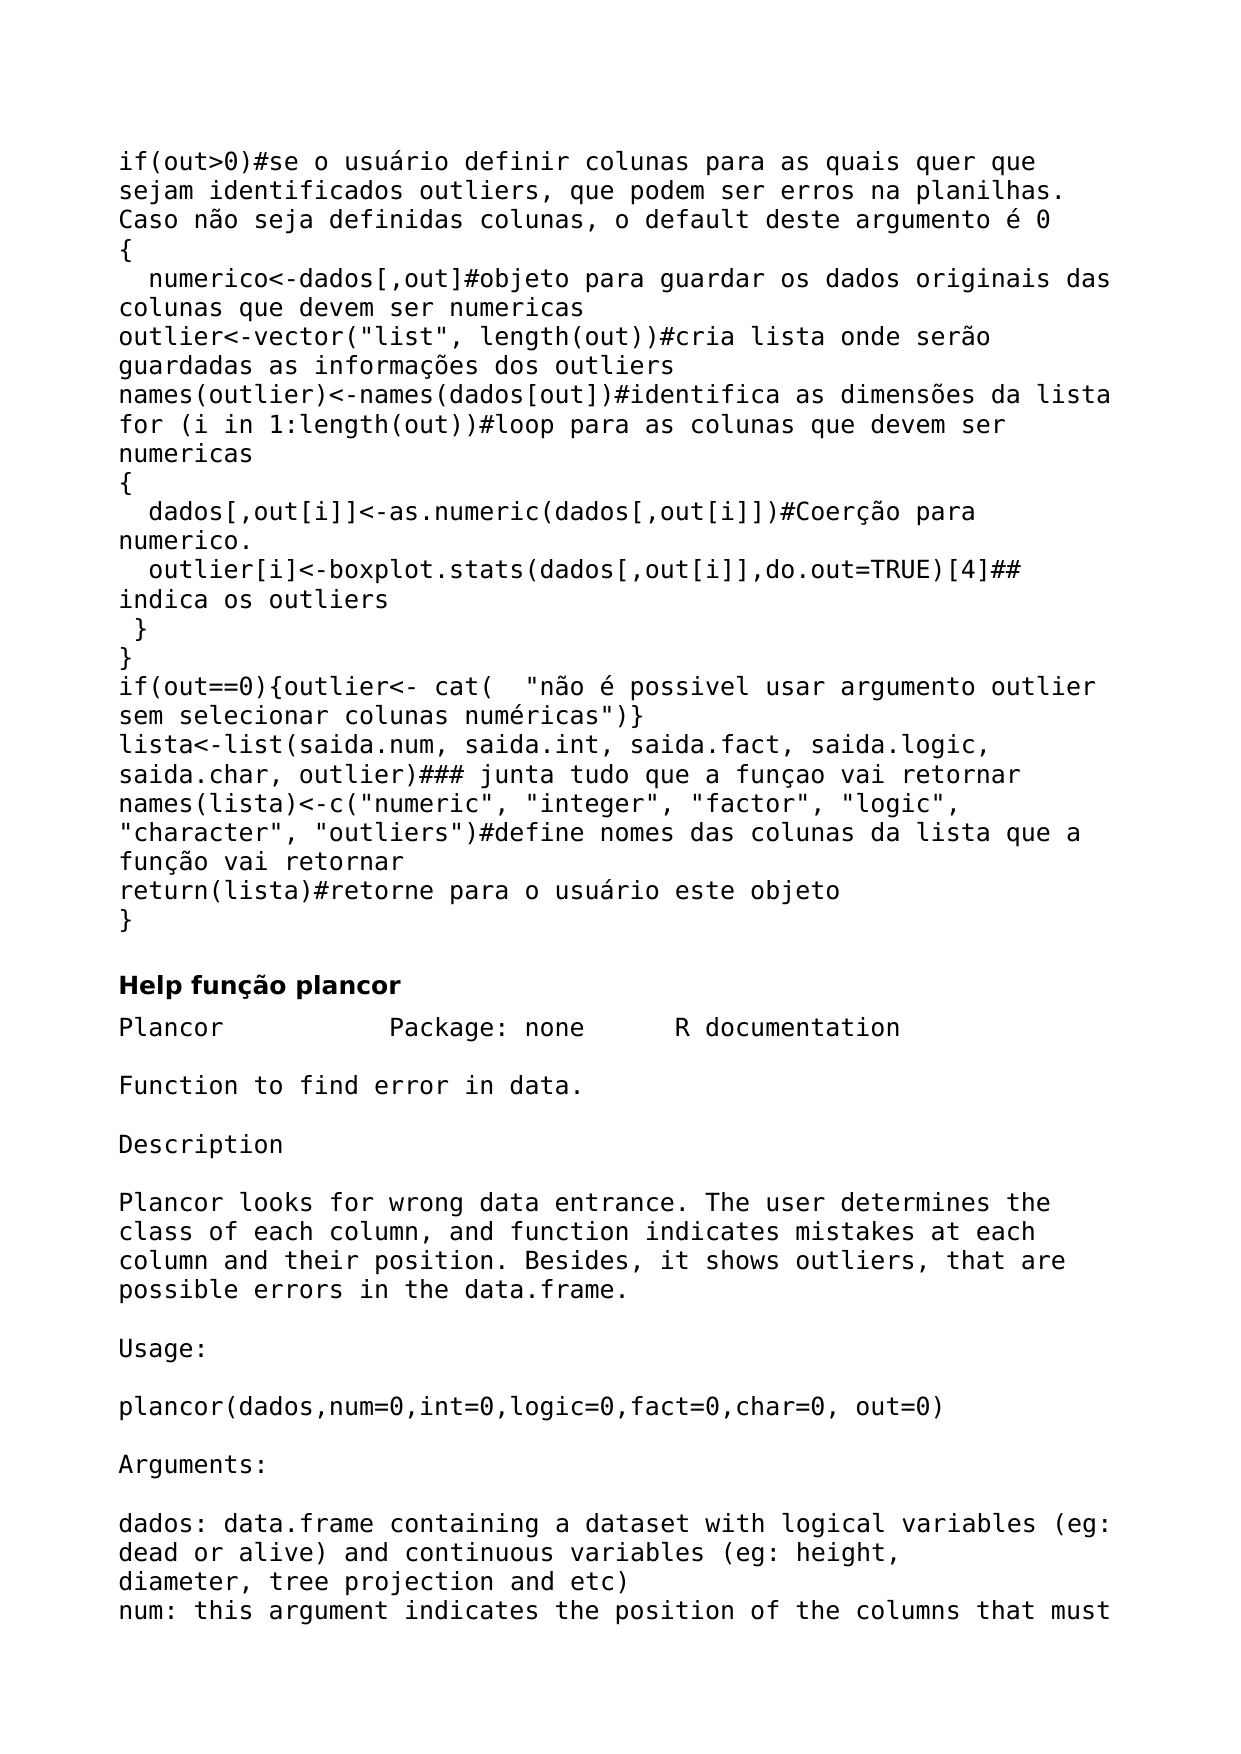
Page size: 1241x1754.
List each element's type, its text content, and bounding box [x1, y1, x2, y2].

text Plancor Package: none R documentation Function to find error in data. Description Plancor looks for wrong data entrance. The user determines the class of each column, and function indicates mistakes at each column and their position. Besides, it shows outliers, that are possible errors in the data.frame. Usage: plancor(dados,num=0,int=0,logic=0,fact=0,char=0, out=0) Arguments: dados: data.frame containing a dataset with logical variables (eg: dead or alive) and continuous variables (eg: height, diameter, tree projection and etc) num: this argument indicates the position of the columns that must [118, 1013, 1122, 1626]
subtitle Help função plancor [118, 972, 1122, 1001]
text if(out>0)#se o usuário definir colunas para as quais quer que sejam identificados outliers, que podem ser erros na planilhas. Caso não seja definidas colunas, o default deste argumento é 0 { numerico<-dados[,out]#objeto para guardar os dados originais das colunas que devem ser numericas outlier<-vector("list", length(out))#cria lista onde serão guardadas as informações dos outliers names(outlier)<-names(dados[out])#identifica as dimensões da lista for (i in 1:length(out))#loop para as colunas que devem ser numericas { dados[,out[i]]<-as.numeric(dados[,out[i]])#Coerção para numerico. outlier[i]<-boxplot.stats(dados[,out[i]],do.out=TRUE)[4]## indica os outliers } } if(out==0){outlier<- cat( "não é possivel usar argumento outlier sem selecionar colunas numéricas")} lista<-list(saida.num, saida.int, saida.fact, saida.logic, saida.char, outlier)### junta tudo que a funçao vai retornar names(lista)<-c("numeric", "integer", "factor", "logic", "character", "outliers")#define nomes das colunas da lista que a função vai retornar return(lista)#retorne para o usuário este objeto } [118, 118, 1122, 935]
